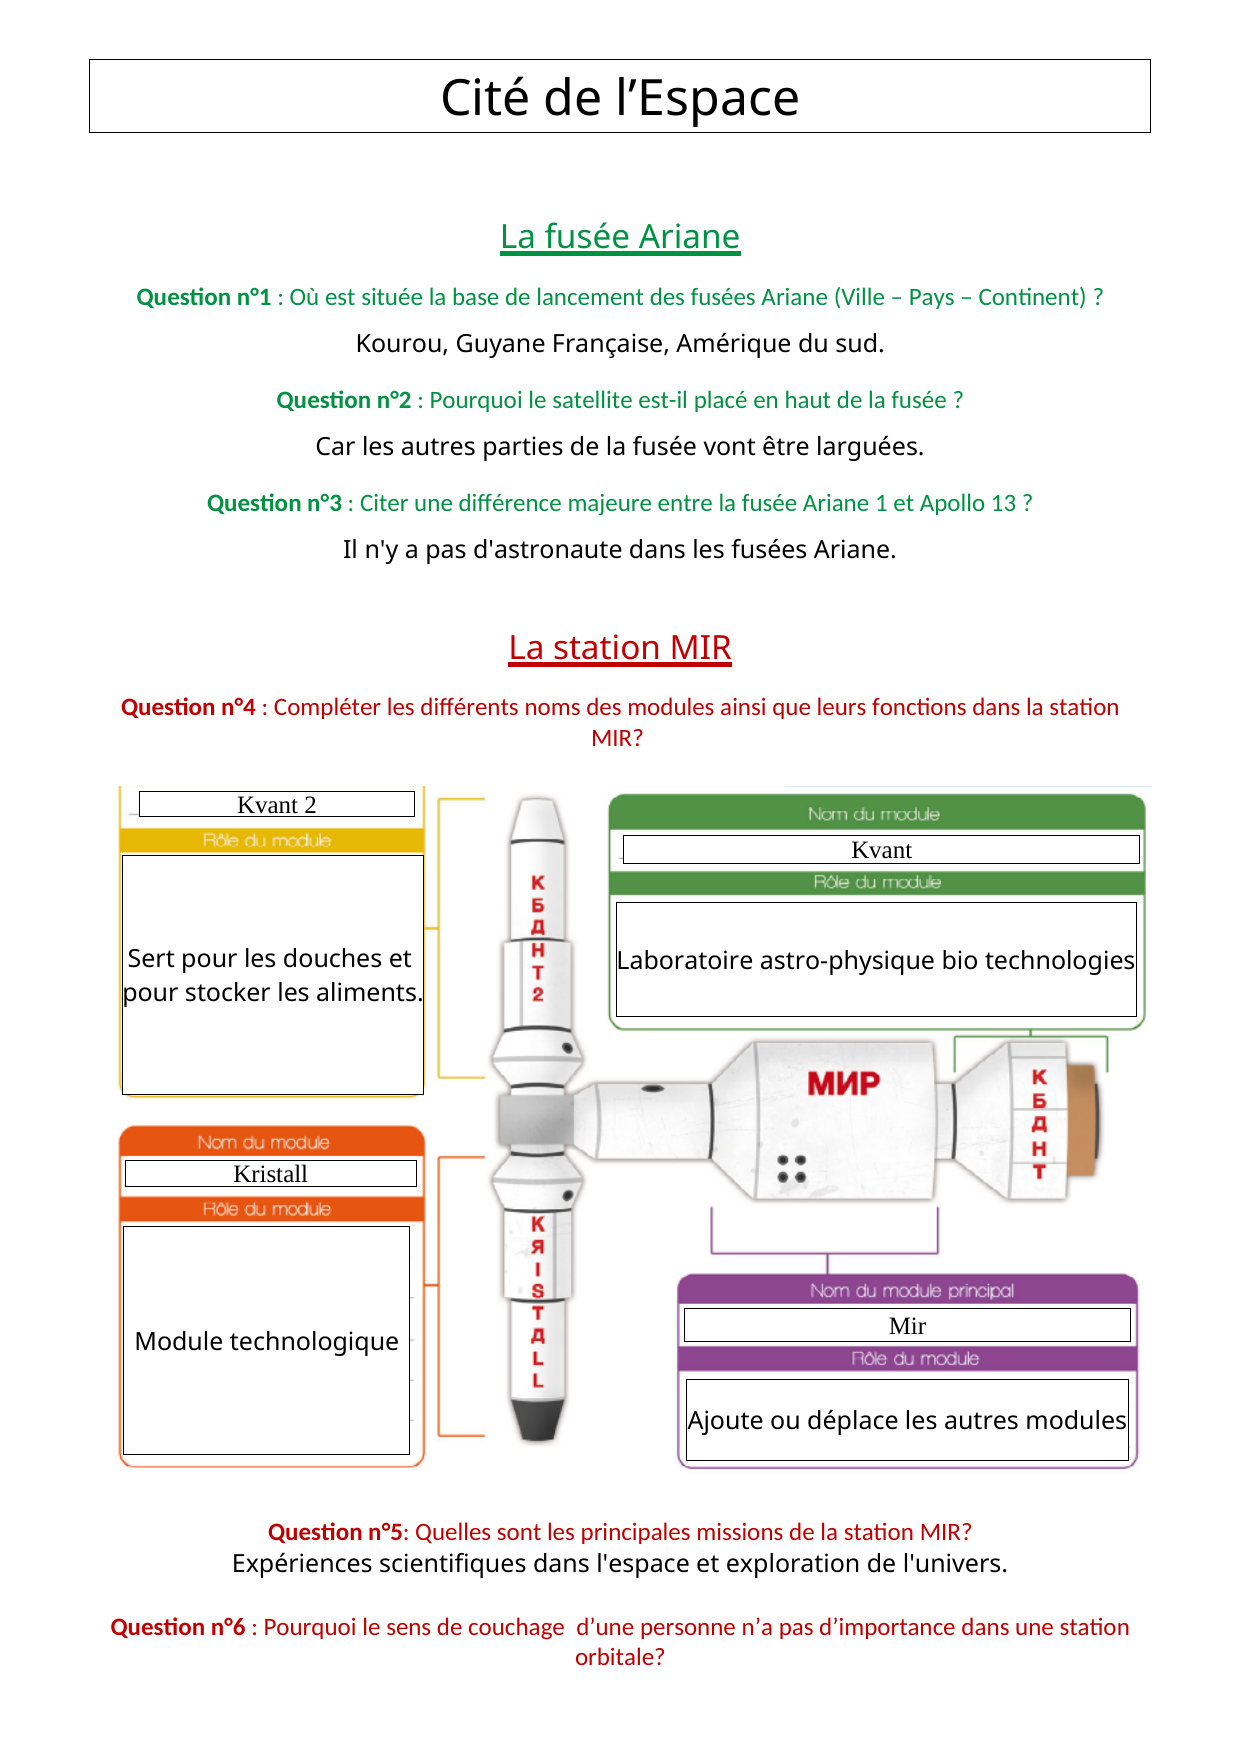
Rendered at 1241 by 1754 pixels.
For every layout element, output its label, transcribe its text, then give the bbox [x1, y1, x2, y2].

text La station MIR [89, 623, 1151, 669]
text Question n°1 : Où est située la base de lancement des fusées Ariane (Ville – Pays – Continent) ? [89, 281, 1151, 311]
text Expériences scientifiques dans l'espace et exploration de l'univers. [89, 1546, 1151, 1580]
text Cité de l’Espace [90, 60, 1150, 132]
text Kourou, Guyane Française, Amérique du sud. [89, 326, 1151, 360]
text Question n°5: Quelles sont les principales missions de la station MIR? [89, 783, 1151, 1546]
text La fusée Ariane [89, 213, 1151, 258]
text Car les autres parties de la fusée vont être larguées. [89, 429, 1151, 463]
text Il n'y a pas d'astronaute dans les fusées Ariane. [89, 532, 1151, 566]
text Question n°2 : Pourquoi le satellite est-il placé en haut de la fusée ? [89, 384, 1151, 414]
text Question n°6 : Pourquoi le sens de couchage d’une personne n’a pas d’importance dans une station orbitale? [89, 1611, 1151, 1672]
text Question n°4 : Compléter les différents noms des modules ainsi que leurs fonctions dans la station MIR? [89, 692, 1151, 753]
text Question n°3 : Citer une différence majeure entre la fusée Ariane 1 et Apollo 13 ? [89, 487, 1151, 517]
